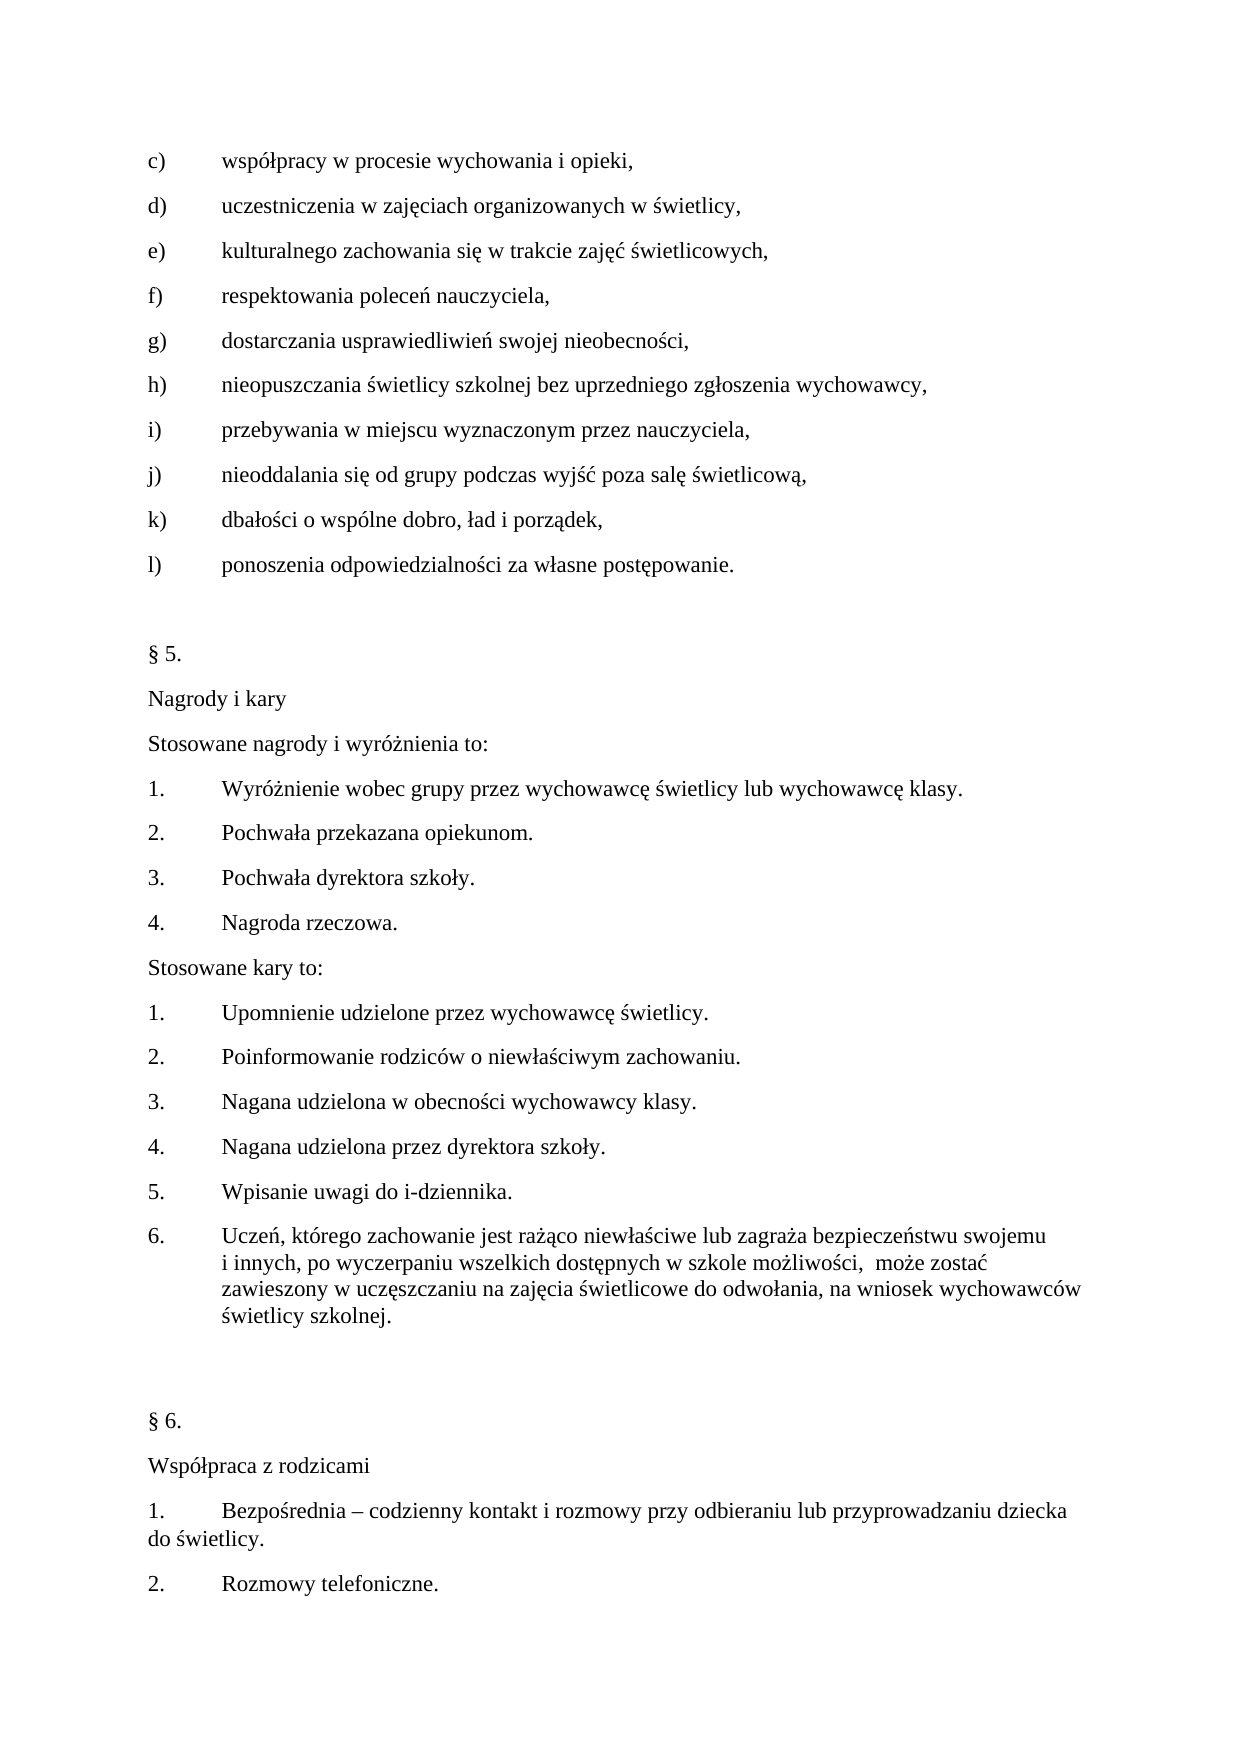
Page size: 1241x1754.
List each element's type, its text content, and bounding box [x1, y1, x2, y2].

text d) uczestniczenia w zajęciach organizowanych w świetlicy, [148, 192, 1093, 219]
text Stosowane kary to: [148, 954, 1093, 980]
text 4. Nagana udzielona przez dyrektora szkoły. [148, 1133, 1093, 1159]
text 1. Bezpośrednia – codzienny kontakt i rozmowy przy odbieraniu lub przyprowadzaniu dziecka do świetlicy. [148, 1497, 1093, 1551]
text l) ponoszenia odpowiedzialności za własne postępowanie. [148, 551, 1093, 577]
text Stosowane nagrody i wyróżnienia to: [148, 730, 1093, 756]
text k) dbałości o wspólne dobro, ład i porządek, [148, 506, 1093, 532]
text Współpraca z rodzicami [148, 1452, 1093, 1478]
text 4. Nagroda rzeczowa. [148, 909, 1093, 935]
text h) nieopuszczania świetlicy szkolnej bez uprzedniego zgłoszenia wychowawcy, [148, 372, 1093, 398]
text g) dostarczania usprawiedliwień swojej nieobecności, [148, 327, 1093, 353]
text c) współpracy w procesie wychowania i opieki, [148, 148, 1093, 174]
text 6. Uczeń, którego zachowanie jest rażąco niewłaściwe lub zagraża bezpieczeństwu swojemu i innych, po wyczerpaniu wszelkich dostępnych w szkole możliwości, może zostać zawieszony w uczęszczaniu na zajęcia świetlicowe do odwołania, na wniosek wychowawców świetlicy szkolnej. [148, 1223, 1093, 1328]
text 1. Upomnienie udzielone przez wychowawcę świetlicy. [148, 999, 1093, 1025]
text 2. Rozmowy telefoniczne. [148, 1569, 1093, 1596]
text 3. Nagana udzielona w obecności wychowawcy klasy. [148, 1088, 1093, 1114]
text 3. Pochwała dyrektora szkoły. [148, 864, 1093, 891]
text 2. Pochwała przekazana opiekunom. [148, 819, 1093, 846]
text 2. Poinformowanie rodziców o niewłaściwym zachowaniu. [148, 1043, 1093, 1070]
text § 5. [148, 640, 1093, 667]
text Nagrody i kary [148, 685, 1093, 711]
text 1. Wyróżnienie wobec grupy przez wychowawcę świetlicy lub wychowawcę klasy. [148, 775, 1093, 801]
text § 6. [148, 1407, 1093, 1433]
text j) nieoddalania się od grupy podczas wyjść poza salę świetlicową, [148, 461, 1093, 487]
text e) kulturalnego zachowania się w trakcie zajęć świetlicowych, [148, 237, 1093, 263]
text 5. Wpisanie uwagi do i-dziennika. [148, 1178, 1093, 1204]
text i) przebywania w miejscu wyznaczonym przez nauczyciela, [148, 416, 1093, 443]
text f) respektowania poleceń nauczyciela, [148, 282, 1093, 308]
